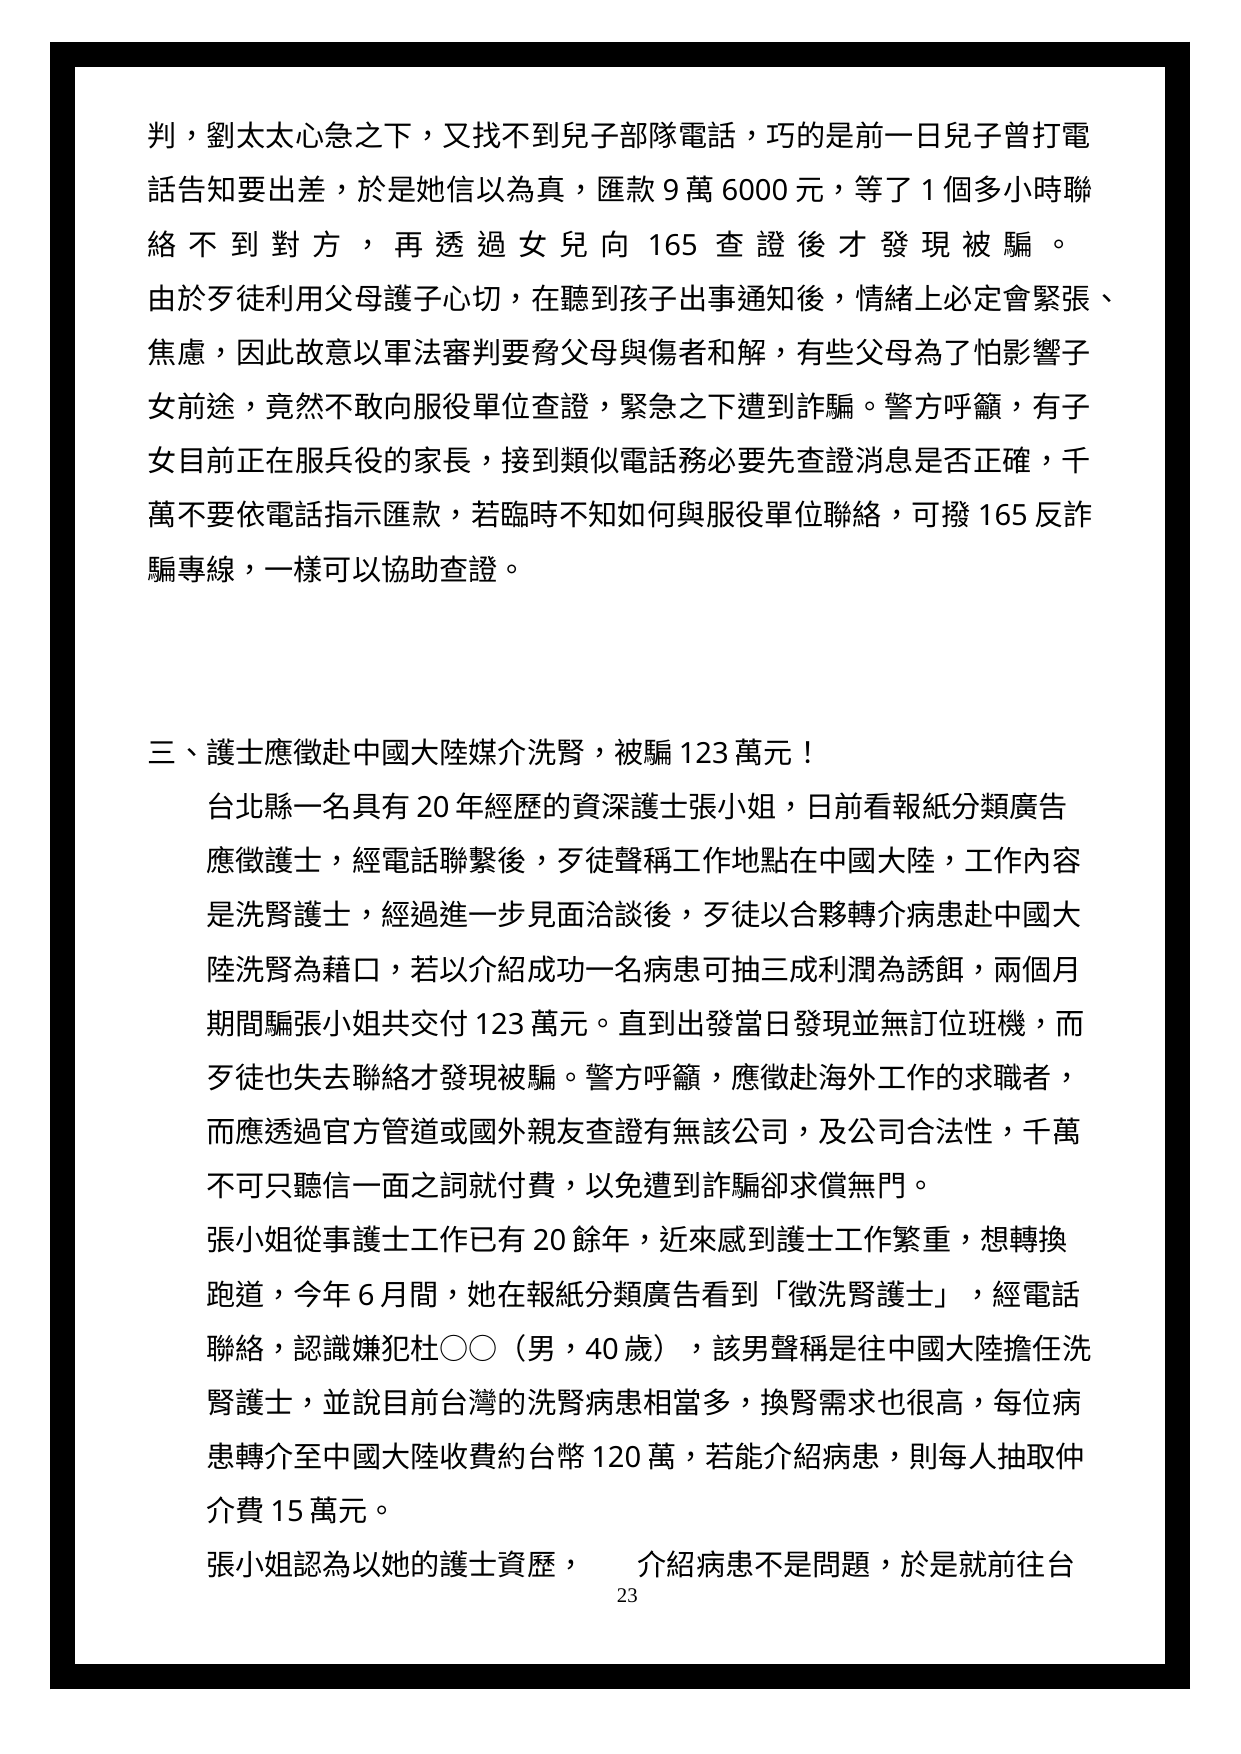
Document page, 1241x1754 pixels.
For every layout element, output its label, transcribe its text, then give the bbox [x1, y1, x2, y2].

text 三、護士應徵赴中國大陸媒介洗腎，被騙123萬元！ 台北縣一名具有20年經歷的資深護士張小姐，日前看報紙分類廣告應徵護士，經電話聯繫後，歹徒聲稱工作地點在中國大陸，工作內容是洗腎護士，經過進一步見面洽談後，歹徒以合夥轉介病患赴中國大陸洗腎為藉口，若以介紹成功一名病患可抽三成利潤為誘餌，兩個月期間騙張小姐共交付123萬元。直到出發當日發現並無訂位班機，而歹徒也失去聯絡才發現被騙。警方呼籲，應徵赴海外工作的求職者，而應透過官方管道或國外親友查證有無該公司，及公司合法性，千萬不可只聽信一面之詞就付費，以免遭到詐騙卻求償無門。 張小姐從事護士工作已有20餘年，近來感到護士工作繁重，想轉換跑道，今年6月間，她在報紙分類廣告看到「徵洗腎護士」，經電話聯絡，認識嫌犯杜○○（男，40歲），該男聲稱是往中國大陸擔任洗腎護士，並說目前台灣的洗腎病患相當多，換腎需求也很高，每位病患轉介至中國大陸收費約台幣120萬，若能介紹病患，則每人抽取仲介費15萬元。 張小姐認為以她的護士資歷，介紹病患不是問題，於是就前往台中的歹徒租屋處雙方簽訂合約，歹徒第一次向張小姐收8萬元，理由是代辦機票及至上海租屋，第二次向她收40萬元，理由是代為疏通中國大陸醫院及衛生主管單位，其間歹徒還要求張小姐將有意換腎病患名單提供給他，並安排病患前往檢驗所驗血，她不疑有詐，還安排兩名病患準備赴中國大陸換腎，為洽辦進一步細節問題，還邀歹徒至家中餐敘，兩個月期間，共交給對方123萬元，其理由包括跑腿費、違反藥事法繳交罰款等，第6次付費時她有些猶豫，但歹徒卻說：「問題若不解決，妳就前功盡棄了！」因此她只好不斷籌錢交給歹徒。直到7月中旬，她接到歹徒通知準備啟程前往中國大陸，她依約於上午到達北市一家汽車旅館集合，但卻臨時接到歹徒通知，說病患有人忘記攜帶證件，出發時間延至下午，要她先回家等候，這時她才起疑，經向松山機場詢問，當日並無直飛中國大陸班機，又聯絡不上歹徒，才發現被騙。 張小姐事後焦急的表示，一定要儘快將歹徒繩之以法，以免會有更多的護士、病患被騙。據調查，台灣有高達四萬多名必須長期洗腎的患者，許多不耐等候換腎、又不堪長期洗腎痛苦的民眾，為喚回健康不惜參加所謂保證團，冒險往中國大陸換腎，由於查證困難，很容易成為詐騙歹徒鎖定對象，警方呼籲有意應徵赴中國大陸護士應多方查證求職背景及合法性，而洗腎患者，千萬不要病急亂投醫，以免遭詐騙。 [148, 720, 1092, 1587]
text 接「假輔導長」電話，誆稱役男打架鬧事，台中、南投三名家長焦急匯款，共被騙23萬元！ 台中、南投地區有三名役男家長，日前接獲詐騙電話，歹徒自稱是陸軍「黃輔導長」，並說他們的兒子跟隨班長外出支援任務，用餐時與鄰桌客人發生衝突，因出手太重將對方打成重傷，目前已送醫急救，接著詐騙集團扮演傷者家長、帶隊班長，要求役男家長立刻匯款支付醫藥費用，若無法達成和解，將移送軍法審判，三位役男家長在電話中聽到歹徒營造的緊張氣氛，再加上不斷來電催促，情急之下又找不到聯絡兒子的電話，匯款後趕往服役單位才發現被騙。警方呼籲，接獲役男軍中出事電話通知，應保持冷靜，若無法聯繫軍中單位，可撥165反詐騙專線查證，在未經查證前，勿聽信電話通知匯款，以免遭詐騙。 台中市李太太在7月中旬早上8點接到一通自稱是她兒子目前服役部隊的「黃輔導長」來電，不但說出她兒子的姓名，且清楚說出分發於馬祖東引的陸軍部隊，接著就說她兒子由班長帶班至高雄出差，晚上酒後與鄰桌男子打架鬧事，並說她兒子僅有輕傷，但打架的對方卻被打成重傷，有可能會失明，輔導長要她在上午11點之前與對方家長和解，否則就要移送軍法審判，李太太因為兒子從成功嶺新訓後分發至馬祖才兩天，手上還沒有部隊的聯絡電話，情急之下只好匯款5萬3000元，本要搭機趕往馬祖，但因當日訂不到機票而作罷，最後她電話聯絡新訓中心，再輾轉打電話至馬祖，找到兒子一問之下才發現遭詐騙。 歹徒於得逞後次日，又如法泡製打電話給台中市的郭先生，早上8點接到兒子與人打架鬧事消息的郭先生，非常擔心，因為兒子是跆拳道選手，若是出手太重真的會把人打傷，情急之下，又把兒子從部隊寄來的聯絡電話遺失，不知該如何查證，而歹徒不斷來電催促他只好先去匯款8萬3000元，父母兩人趕車前往屏東探視兒子，到了部隊才發現被騙。南投縣劉太太也是在早上接到「黃輔導長」電話，說她兒子與人打架鬧事，目前已移送到憲兵隊，限她在上午11點以前與受傷家屬和解，否則將移送軍法審判，劉太太心急之下，又找不到兒子部隊電話，巧的是前一日兒子曾打電話告知要出差，於是她信以為真，匯款9萬6000元，等了1個多小時聯絡不到對方，再透過女兒向165查證後才發現被騙。 由於歹徒利用父母護子心切，在聽到孩子出事通知後，情緒上必定會緊張、焦慮，因此故意以軍法審判要脅父母與傷者和解，有些父母為了怕影響子女前途，竟然不敢向服役單位查證，緊急之下遭到詐騙。警方呼籲，有子女目前正在服兵役的家長，接到類似電話務必要先查證消息是否正確，千萬不要依電話指示匯款，若臨時不知如何與服役單位聯絡，可撥165反詐騙專線，一樣可以協助查證。 [148, 103, 1092, 591]
